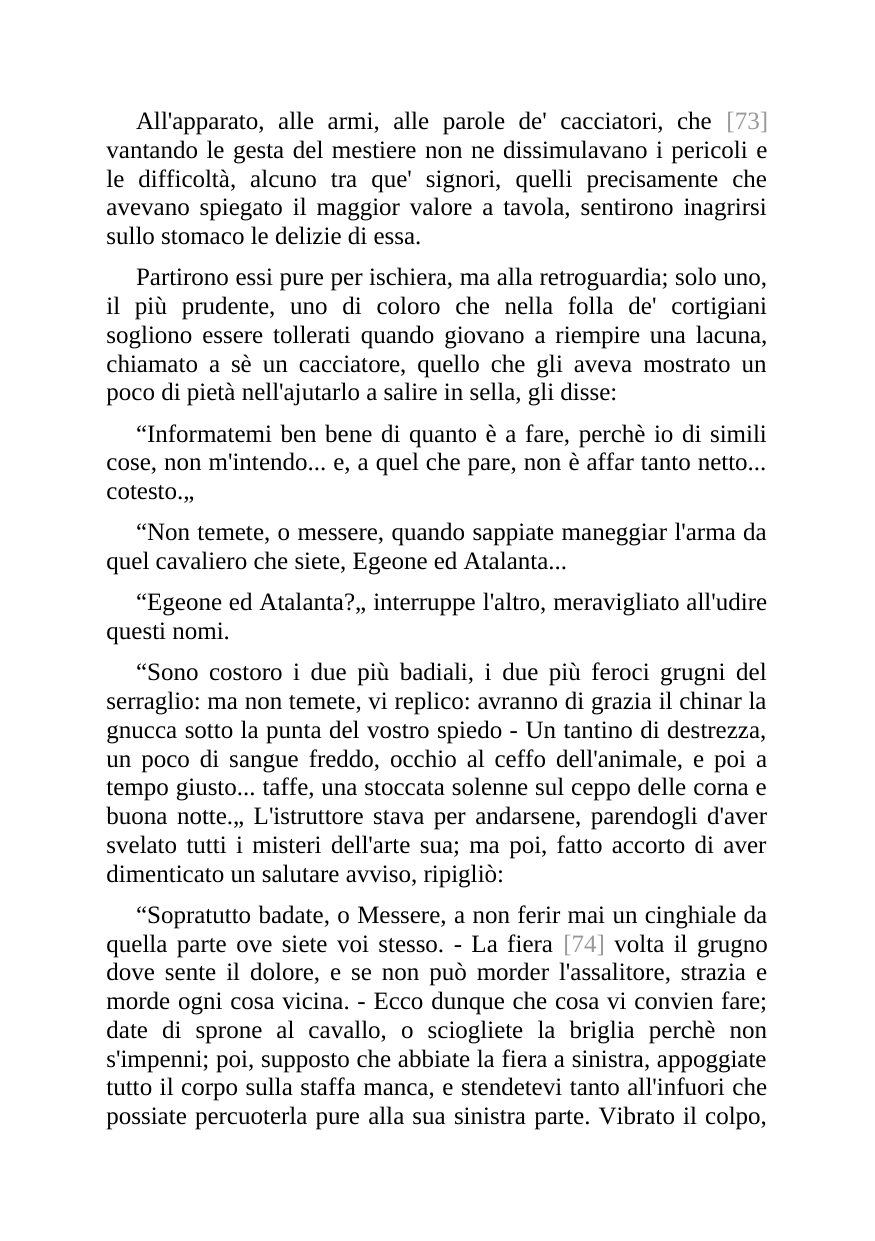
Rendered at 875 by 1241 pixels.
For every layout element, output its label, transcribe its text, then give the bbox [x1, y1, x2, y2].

text “Non temete, o messere, quando sappiate maneggiar l'arma da quel cavaliero che siete, Egeone ed Atalanta... [106, 517, 768, 575]
text “Sopratutto badate, o Messere, a non ferir mai un cinghiale da quella parte ove siete voi stesso. - La fiera [74] volta il grugno dove sente il dolore, e se non può morder l'assalitore, strazia e morde ogni cosa vicina. - Ecco dunque che cosa vi convien fare; date di sprone al cavallo, o sciogliete la briglia perchè non s'impenni; poi, supposto che abbiate la fiera a sinistra, appoggiate tutto il corpo sulla staffa manca, e stendetevi tanto all'infuori che possiate percuoterla pure alla sua sinistra parte. Vibrato il colpo, [106, 900, 768, 1130]
text Partirono essi pure per ischiera, ma alla retroguardia; solo uno, il più prudente, uno di coloro che nella folla de' cortigiani sogliono essere tollerati quando giovano a riempire una lacuna, chiamato a sè un cacciatore, quello che gli aveva mostrato un poco di pietà nell'ajutarlo a salire in sella, gli disse: [106, 262, 768, 406]
text “Sono costoro i due più badiali, i due più feroci grugni del serraglio: ma non temete, vi replico: avranno di grazia il chinar la gnucca sotto la punta del vostro spiedo - Un tantino di destrezza, un poco di sangue freddo, occhio al ceffo dell'animale, e poi a tempo giusto... taffe, una stoccata solenne sul ceppo delle corna e buona notte.„ L'istruttore stava per andarsene, parendogli d'aver svelato tutti i misteri dell'arte sua; ma poi, fatto accorto di aver dimenticato un salutare avviso, ripigliò: [106, 657, 768, 887]
text “Egeone ed Atalanta?„ interruppe l'altro, meravigliato all'udire questi nomi. [106, 587, 768, 645]
text “Informatemi ben bene di quanto è a fare, perchè io di simili cose, non m'intendo... e, a quel che pare, non è affar tanto netto... cotesto.„ [106, 419, 768, 505]
text All'apparato, alle armi, alle parole de' cacciatori, che [73] vantando le gesta del mestiere non ne dissimulavano i pericoli e le difficoltà, alcuno tra que' signori, quelli precisamente che avevano spiegato il maggior valore a tavola, sentirono inagrirsi sullo stomaco le delizie di essa. [106, 106, 768, 250]
